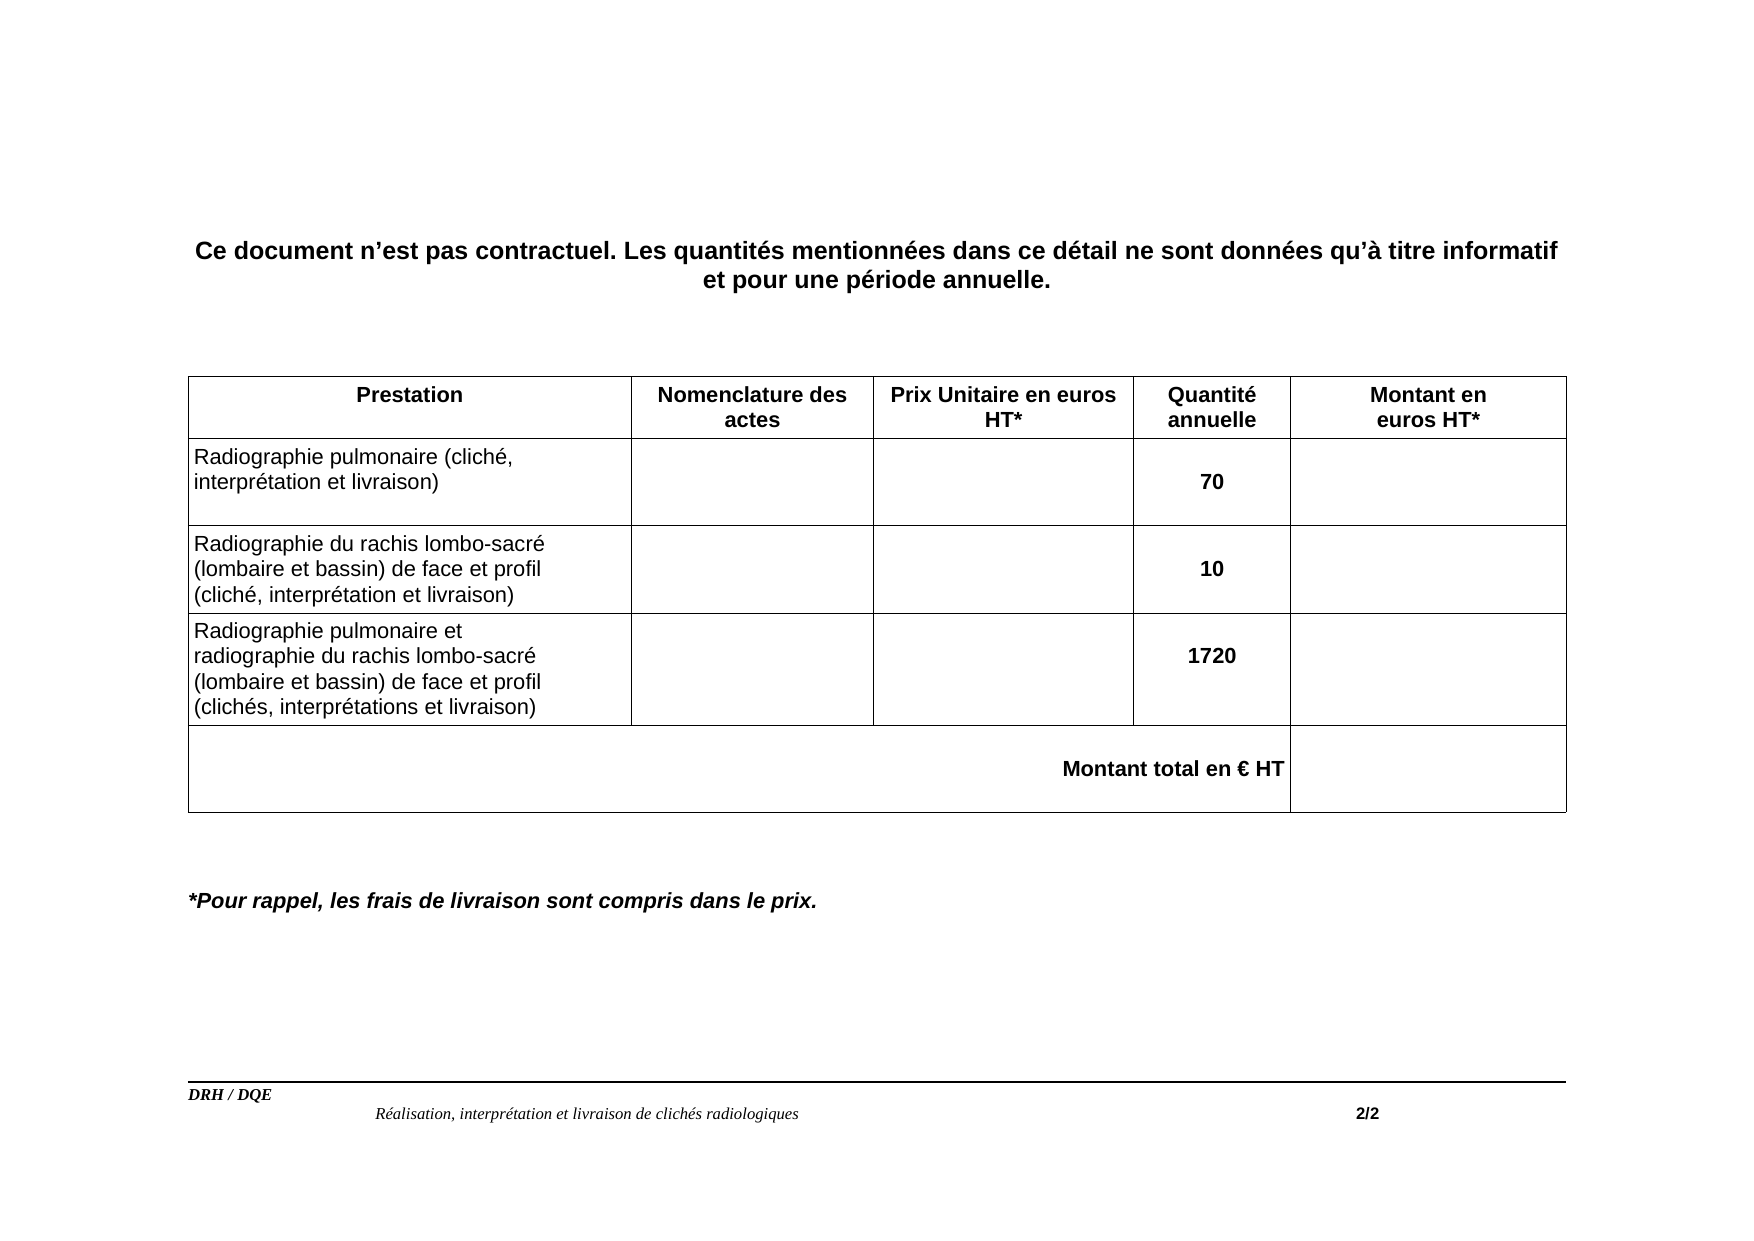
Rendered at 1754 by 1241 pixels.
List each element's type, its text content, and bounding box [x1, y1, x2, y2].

table_cell 10 [1134, 526, 1290, 612]
table_cell Radiographie pulmonaire (cliché, interprétation et livraison) [189, 439, 631, 525]
table_cell Radiographie du rachis lombo-sacré (lombaire et bassin) de face et profil (cliché, interprétation et livraison) [189, 526, 631, 612]
text Ce document n’est pas contractuel. Les quantités mentionnées dans ce détail ne sont données qu’à titre informatif et pour une période annuelle. [188, 236, 1566, 293]
table_header Prix Unitaire en euros HT* [874, 377, 1133, 438]
table_cell [632, 614, 873, 725]
table_cell 70 [1134, 439, 1290, 525]
table_cell [1291, 526, 1566, 612]
table_header Montant en euros HT* [1291, 377, 1566, 438]
table_cell [632, 526, 873, 612]
table_cell [874, 526, 1133, 612]
table_cell [1291, 614, 1566, 725]
text *Pour rappel, les frais de livraison sont compris dans le prix. [188, 888, 1566, 913]
table_cell [1291, 439, 1566, 525]
table_cell [1291, 726, 1566, 812]
table_cell [874, 439, 1133, 525]
table_header Prestation [189, 377, 631, 438]
table_cell Radiographie pulmonaire et radiographie du rachis lombo-sacré (lombaire et bassin) de face et profil (clichés, interprétations et livraison) [189, 614, 631, 725]
table_cell 1720 [1134, 614, 1290, 725]
table_cell Montant total en € HT [189, 726, 1290, 812]
table_header Quantité annuelle [1134, 377, 1290, 438]
table_cell [874, 614, 1133, 725]
table_header Nomenclature des actes [632, 377, 873, 438]
table_cell [632, 439, 873, 525]
